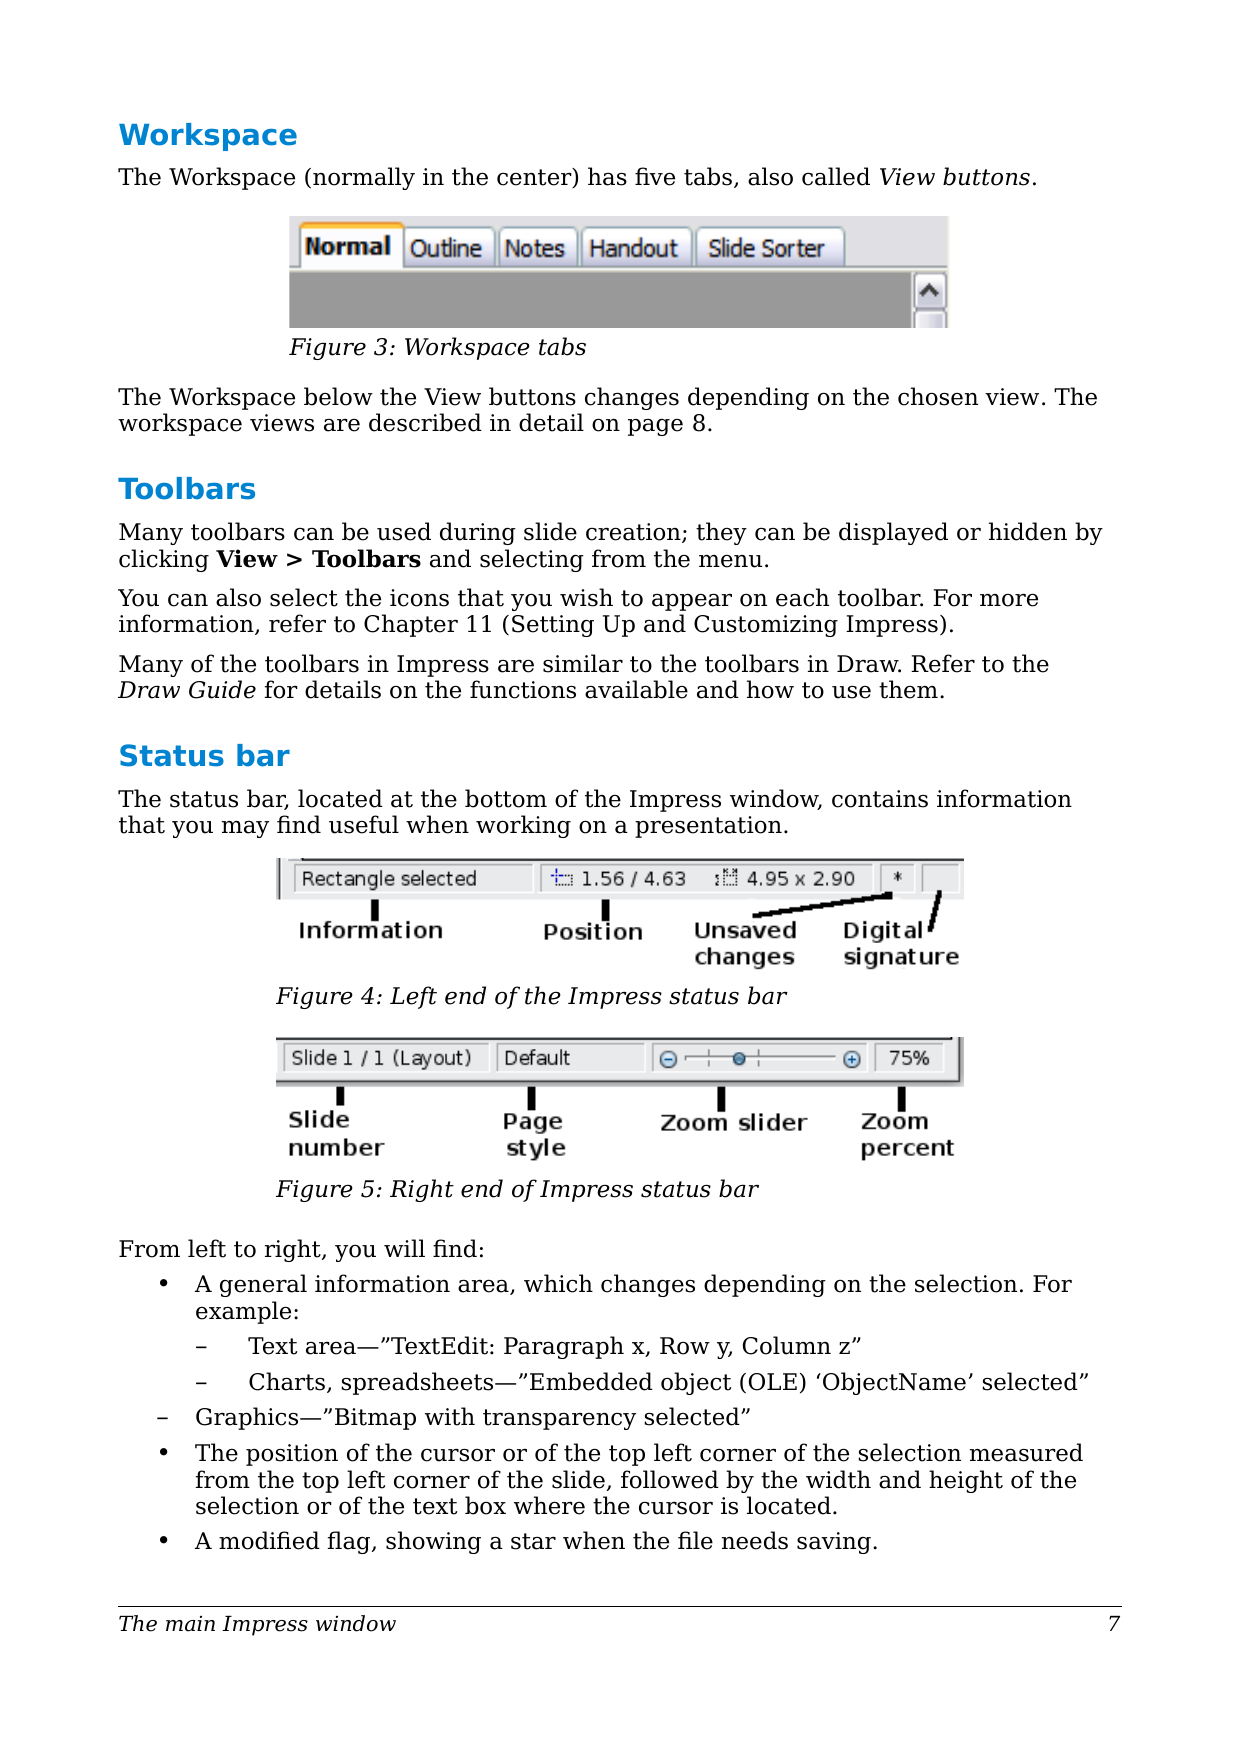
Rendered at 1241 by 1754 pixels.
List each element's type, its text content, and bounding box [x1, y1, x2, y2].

text Many toolbars can be used during slide creation; they can be displayed or hidden by clicking View > Toolbars and selecting from the menu. [118, 519, 1122, 572]
list A general information area, which changes depending on the selection. For example: [156, 1269, 1122, 1325]
picture [276, 858, 964, 977]
text The Workspace below the View buttons changes depending on the chosen view. The workspace views are described in detail on page 8. [118, 384, 1122, 437]
list The position of the cursor or of the top left corner of the selection measured from the top left corner of the slide, followed by the width and height of the selection or of the text box where the cursor is located. [156, 1438, 1122, 1520]
picture [289, 216, 952, 328]
list Charts, spreadsheets—”Embedded object (OLE) ‘ObjectName’ selected” [195, 1367, 1122, 1396]
text Figure 4: Left end of the Impress status bar [276, 983, 964, 1010]
subtitle Status bar [118, 740, 1122, 774]
subtitle Toolbars [118, 472, 1122, 506]
text You can also select the icons that you wish to appear on each toolbar. For more information, refer to Chapter 11 (Setting Up and Customizing Impress). [118, 585, 1122, 638]
list Text area—”TextEdit: Paragraph x, Row y, Column z” [195, 1331, 1122, 1361]
text Many of the toolbars in Impress are similar to the toolbars in Draw. Refer to the Draw Guide for details on the functions available and how to use them. [118, 651, 1122, 704]
subtitle Workspace [118, 118, 1122, 152]
text Figure 3: Workspace tabs [289, 334, 951, 360]
picture [276, 1037, 964, 1170]
list A modified flag, showing a star when the file needs saving. [156, 1526, 1122, 1556]
list From left to right, you will find: [118, 1236, 1122, 1263]
list The status bar, located at the bottom of the Impress window, contains information that you may find useful when working on a presentation. [118, 786, 1122, 839]
text The Workspace (normally in the center) has five tabs, also called View buttons. [118, 164, 1122, 191]
list Graphics—”Bitmap with transparency selected” [156, 1402, 1122, 1431]
text Figure 5: Right end of Impress status bar [276, 1176, 964, 1203]
